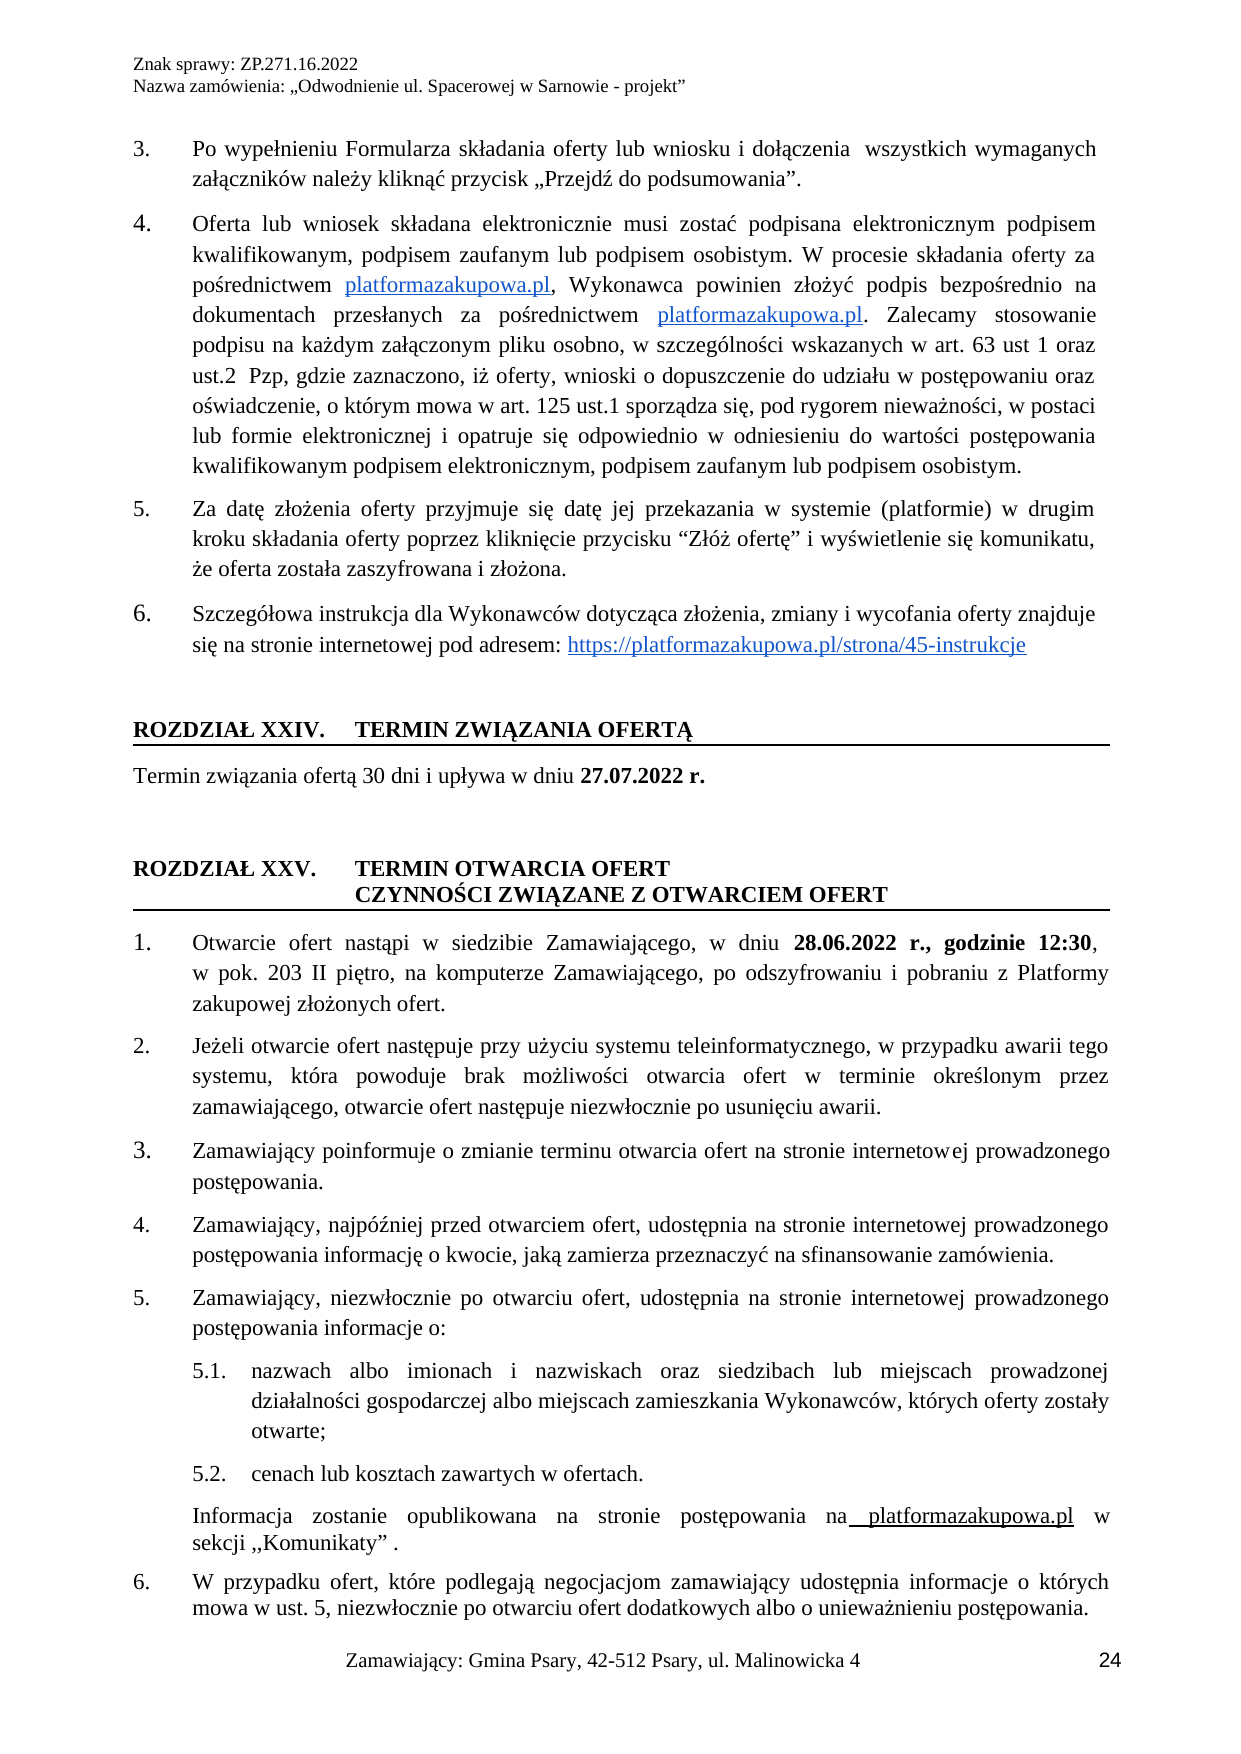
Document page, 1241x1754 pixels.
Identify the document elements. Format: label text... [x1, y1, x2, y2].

list W przypadku ofert, które podlegają negocjacjom zamawiający udostępnia informacje o których mowa w ust. 5, niezwłocznie po otwarciu ofert dodatkowych albo o unieważnieniu postępowania. [133, 1568, 1110, 1620]
list Zamawiający poinformuje o zmianie terminu otwarcia ofert na stronie internetowej prowadzonego postępowania. [133, 1136, 1110, 1194]
list Jeżeli otwarcie ofert następuje przy użyciu systemu teleinformatycznego, w przypadku awarii tego systemu, która powoduje brak możliwości otwarcia ofert w terminie określonym przez zamawiającego, otwarcie ofert następuje niezwłocznie po usunięciu awarii. [133, 1032, 1110, 1119]
text Informacja zostanie opublikowana na stronie postępowania na platformazakupowa.pl w sekcji ,,Komunikaty” . [192, 1502, 1110, 1555]
text Termin związania ofertą 30 dni i upływa w dniu 27.07.2022 r. [133, 762, 1110, 788]
list Oferta lub wniosek składana elektronicznie musi zostać podpisana elektronicznym podpisem kwalifikowanym, podpisem zaufanym lub podpisem osobistym. W procesie składania oferty za pośrednictwem platformazakupowa.pl, Wykonawca powinien złożyć podpis bezpośrednio na dokumentach przesłanych za pośrednictwem platformazakupowa.pl. Zalecamy stosowanie podpisu na każdym załączonym pliku osobno, w szczególności wskazanych w art. 63 ust 1 oraz ust.2 Pzp, gdzie zaznaczono, iż oferty, wnioski o dopuszczenie do udziału w postępowaniu oraz oświadczenie, o którym mowa w art. 125 ust.1 sporządza się, pod rygorem nieważności, w postaci lub formie elektronicznej i opatruje się odpowiednio w odniesieniu do wartości postępowania kwalifikowanym podpisem elektronicznym, podpisem zaufanym lub podpisem osobistym. [133, 208, 1097, 479]
list Za datę złożenia oferty przyjmuje się datę jej przekazania w systemie (platformie) w drugim kroku składania oferty poprzez kliknięcie przycisku “Złóż ofertę” i wyświetlenie się komunikatu, że oferta została zaszyfrowana i złożona. [133, 495, 1097, 582]
list Zamawiający, najpóźniej przed otwarciem ofert, udostępnia na stronie internetowej prowadzonego postępowania informację o kwocie, jaką zamierza przeznaczyć na sfinansowanie zamówienia. [133, 1211, 1110, 1267]
list Po wypełnieniu Formularza składania oferty lub wniosku i dołączenia wszystkich wymaganych załączników należy kliknąć przycisk „Przejdź do podsumowania”. [133, 135, 1097, 192]
list nazwach albo imionach i nazwiskach oraz siedzibach lub miejscach prowadzonej działalności gospodarczej albo miejscach zamieszkania Wykonawców, których oferty zostały otwarte; [192, 1357, 1110, 1443]
list Otwarcie ofert nastąpi w siedzibie Zamawiającego, w dniu 28.06.2022 r., godzinie 12:30, w pok. 203 II piętro, na komputerze Zamawiającego, po odszyfrowaniu i pobraniu z Platformy zakupowej złożonych ofert. [133, 927, 1110, 1016]
list Szczegółowa instrukcja dla Wykonawców dotycząca złożenia, zmiany i wycofania oferty znajduje się na stronie internetowej pod adresem: https://platformazakupowa.pl/strona/45-instrukcje [133, 598, 1097, 657]
list cenach lub kosztach zawartych w ofertach. [192, 1460, 1110, 1486]
list Zamawiający, niezwłocznie po otwarciu ofert, udostępnia na stronie internetowej prowadzonego postępowania informacje o: [133, 1284, 1110, 1340]
text ROZDZIAŁ XXIV. TERMIN ZWIĄZANIA OFERTĄ [133, 716, 1110, 744]
text CZYNNOŚCI ZWIĄZANE Z OTWARCIEM OFERT [133, 881, 1110, 909]
text ROZDZIAŁ XXV. TERMIN OTWARCIA OFERT [133, 855, 1110, 881]
